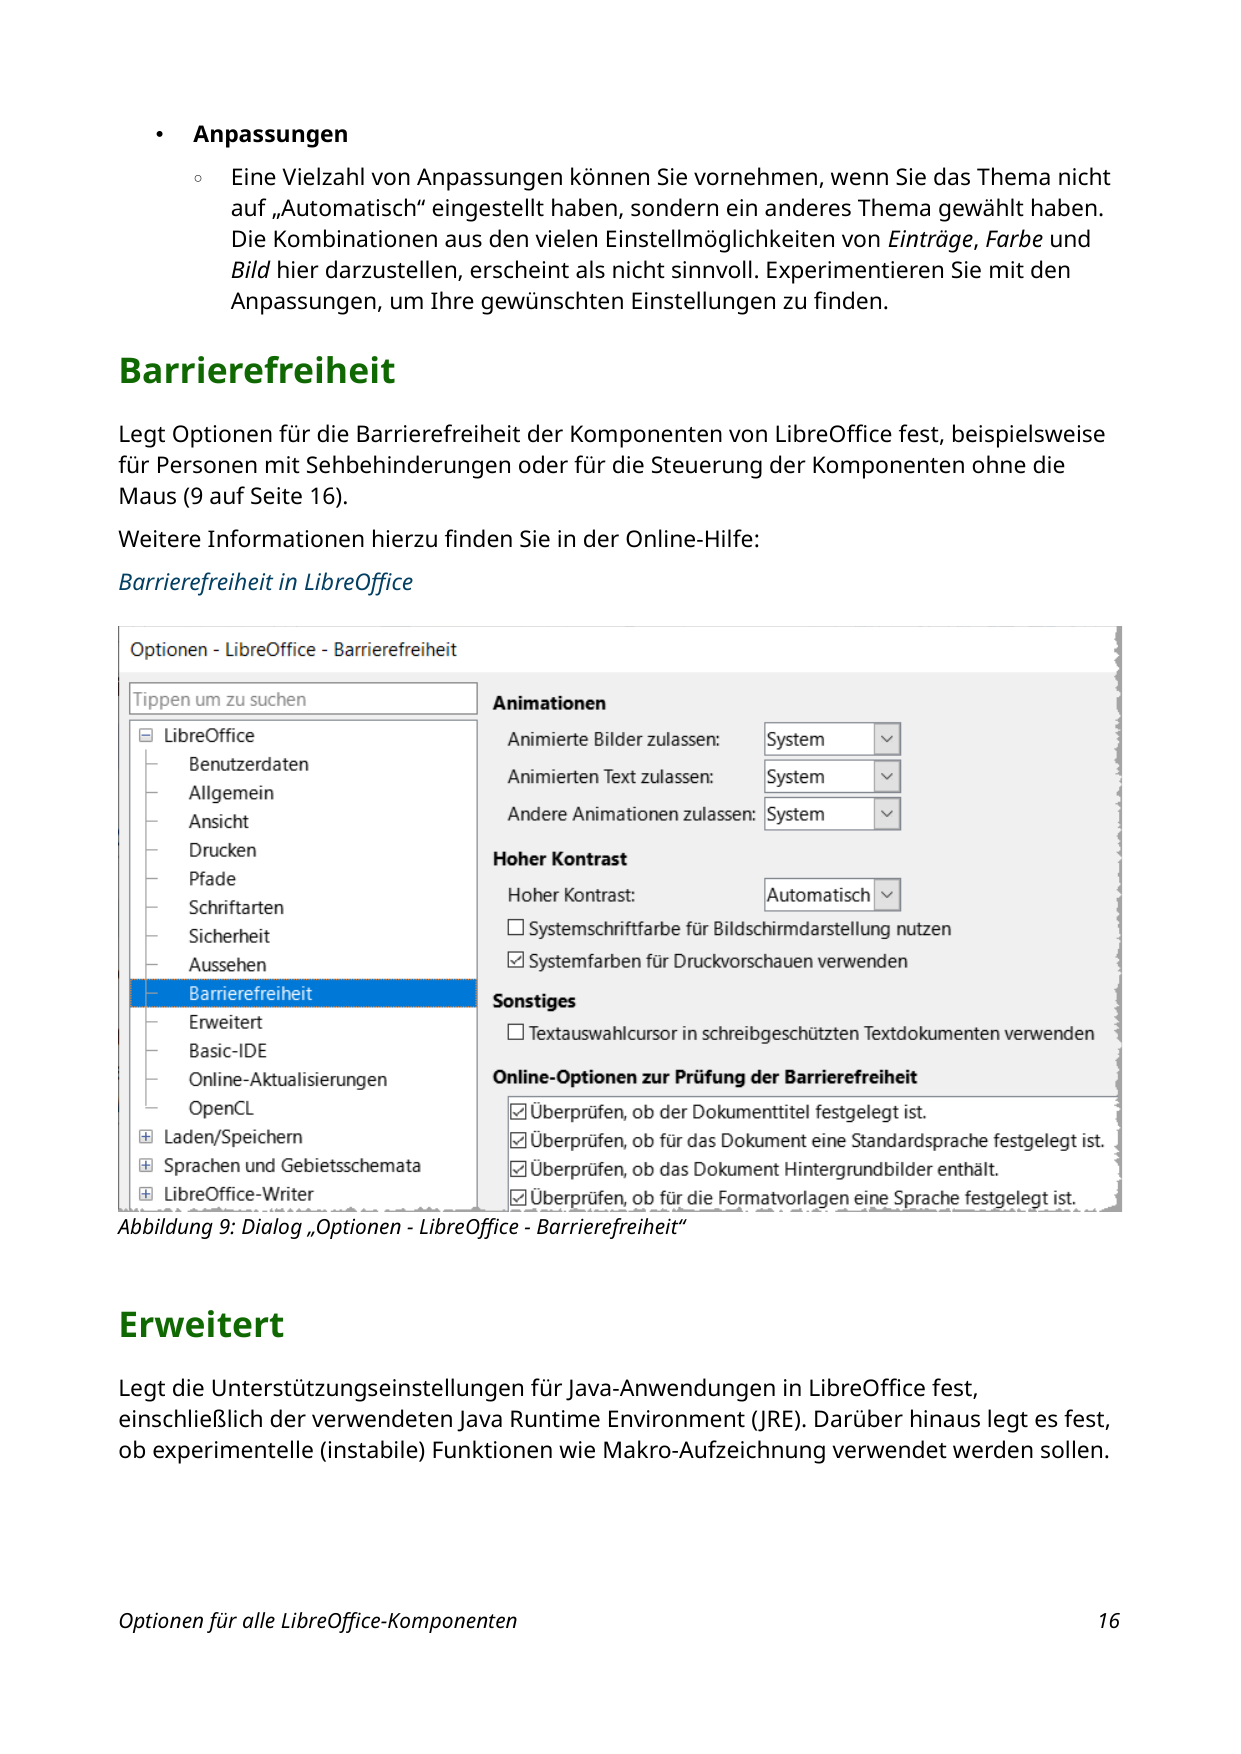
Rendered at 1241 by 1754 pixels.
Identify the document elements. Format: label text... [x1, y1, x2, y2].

list Anpassungen [156, 118, 1122, 149]
list Eine Vielzahl von Anpassungen können Sie vornehmen, wenn Sie das Thema nicht auf „Automatisch“ eingestellt haben, sondern ein anderes Thema gewählt haben. Die Kombinationen aus den vielen Einstellmöglichkeiten von Einträge, Farbe und Bild hier darzustellen, erscheint als nicht sinnvoll. Experimentieren Sie mit den Anpassungen, um Ihre gewünschten Einstellungen zu finden. [193, 161, 1122, 316]
text Weitere Informationen hierzu finden Sie in der Online-Hilfe: [118, 523, 1122, 554]
text Barrierefreiheit in LibreOffice [118, 565, 1122, 596]
subtitle Barrierefreiheit [118, 346, 1122, 394]
text Legt die Unterstützungseinstellungen für Java-Anwendungen in LibreOffice fest, einschließlich der verwendeten Java Runtime Environment (JRE). Darüber hinaus legt es fest, ob experimentelle (instabile) Funktionen wie Makro-Aufzeichnung verwendet werden sollen. [118, 1371, 1122, 1464]
subtitle Erweitert [118, 1299, 1122, 1348]
picture [118, 626, 1123, 1212]
text Abbildung 9: Dialog „Optionen - LibreOffice - Barrierefreiheit“ [118, 1212, 1122, 1240]
text Legt Optionen für die Barrierefreiheit der Komponenten von LibreOffice fest, beispielsweise für Personen mit Sehbehinderungen oder für die Steuerung der Komponenten ohne die Maus (Abbildung 9 auf Seite 14). [118, 418, 1122, 511]
